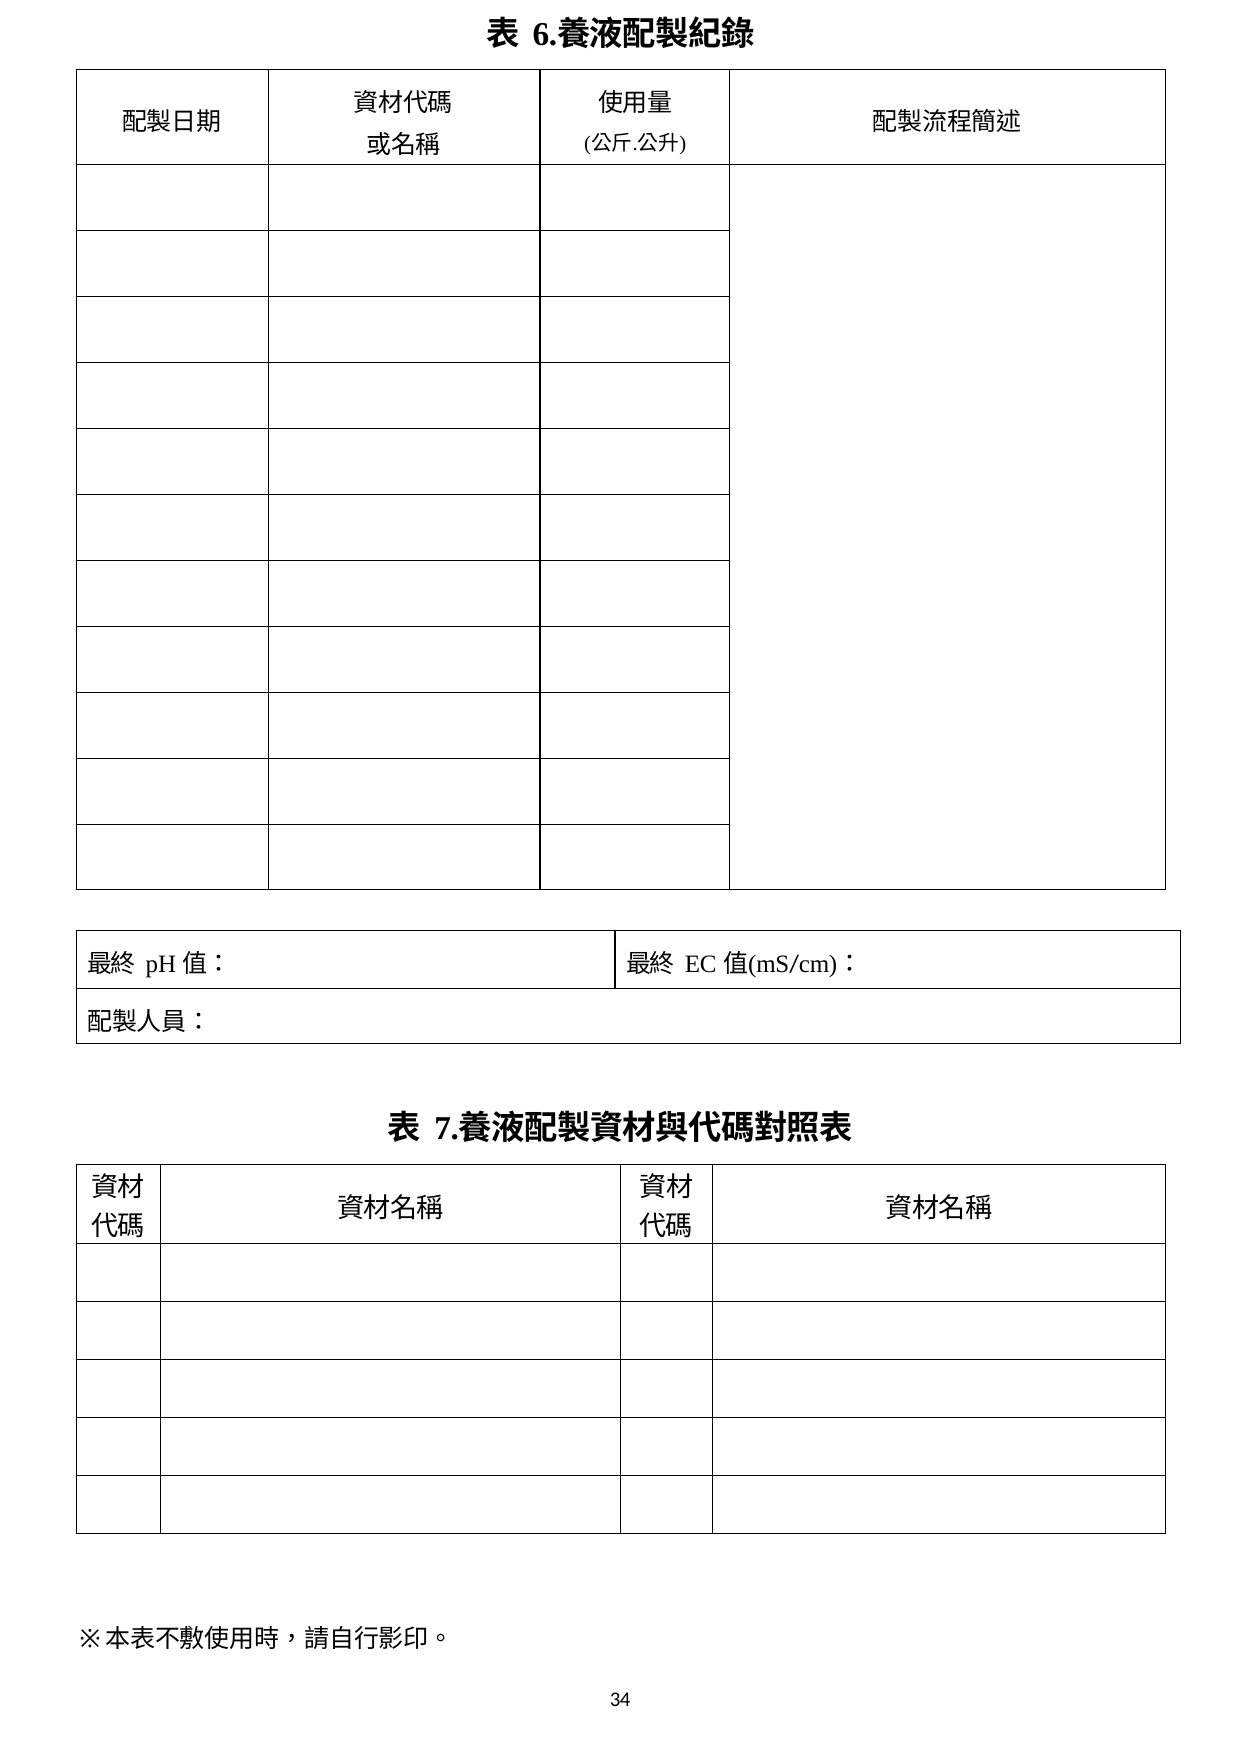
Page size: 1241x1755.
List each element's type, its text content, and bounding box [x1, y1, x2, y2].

table_cell [77, 1476, 160, 1532]
table_cell [161, 1244, 620, 1301]
table_cell [161, 1302, 620, 1359]
table_cell [77, 825, 268, 889]
table_cell [269, 561, 539, 626]
table_cell [541, 759, 729, 823]
table_cell [541, 627, 729, 692]
table_cell [269, 759, 539, 823]
table_cell [541, 429, 729, 494]
table_cell [77, 1418, 160, 1474]
table_cell [541, 825, 729, 889]
table_cell [269, 429, 539, 494]
table_cell [77, 1302, 160, 1359]
table_cell [713, 1302, 1165, 1359]
table_cell [77, 627, 268, 692]
table_header 配製日期 [77, 70, 268, 164]
table_header 使用量 (公斤.公升) [541, 70, 729, 164]
table_header 最終 pH 值： [77, 931, 614, 988]
table_cell [77, 495, 268, 560]
table_cell [77, 429, 268, 494]
table_cell [621, 1302, 712, 1359]
table_cell [77, 297, 268, 362]
table_cell [541, 297, 729, 362]
table_cell [77, 759, 268, 823]
table_cell [269, 363, 539, 428]
subtitle 表 6.養液配製紀錄 [50, 6, 1191, 54]
table_cell [269, 627, 539, 692]
table_cell [541, 165, 729, 230]
table_cell [541, 561, 729, 626]
table_cell [621, 1418, 712, 1474]
table_cell [269, 495, 539, 560]
table_cell [541, 363, 729, 428]
table_cell [77, 1360, 160, 1417]
subtitle 表 7.養液配製資材與代碼對照表 [50, 1101, 1191, 1149]
table_cell [621, 1244, 712, 1301]
table_cell [621, 1360, 712, 1417]
table_cell [77, 693, 268, 757]
table_cell [713, 1244, 1165, 1301]
table_header 資材代碼 [621, 1165, 712, 1243]
table_cell [621, 1476, 712, 1532]
table_cell [77, 363, 268, 428]
table_cell [269, 165, 539, 230]
table_header 配製流程簡述 [730, 70, 1165, 164]
table_cell [713, 1360, 1165, 1417]
table_cell [713, 1476, 1165, 1532]
table_header 資材名稱 [713, 1165, 1165, 1243]
table_cell [269, 825, 539, 889]
table_cell [77, 1244, 160, 1301]
table_cell [77, 561, 268, 626]
table_cell [161, 1418, 620, 1474]
table_cell [269, 693, 539, 757]
table_header 資材代碼 [77, 1165, 160, 1243]
table_cell [730, 165, 1165, 889]
table_header 資材代碼或名稱 [269, 70, 539, 164]
table_header 最終 EC 值(mS/cm)： [616, 931, 1180, 988]
table_cell [541, 495, 729, 560]
table_cell [269, 297, 539, 362]
table_cell [713, 1418, 1165, 1474]
table_cell [541, 693, 729, 757]
table_cell [269, 231, 539, 296]
table_cell [161, 1476, 620, 1532]
table_cell [541, 231, 729, 296]
table_cell [77, 231, 268, 296]
table_cell [161, 1360, 620, 1417]
table_header 資材名稱 [161, 1165, 620, 1243]
table_cell 配製人員： [77, 989, 1180, 1043]
table_cell [77, 165, 268, 230]
